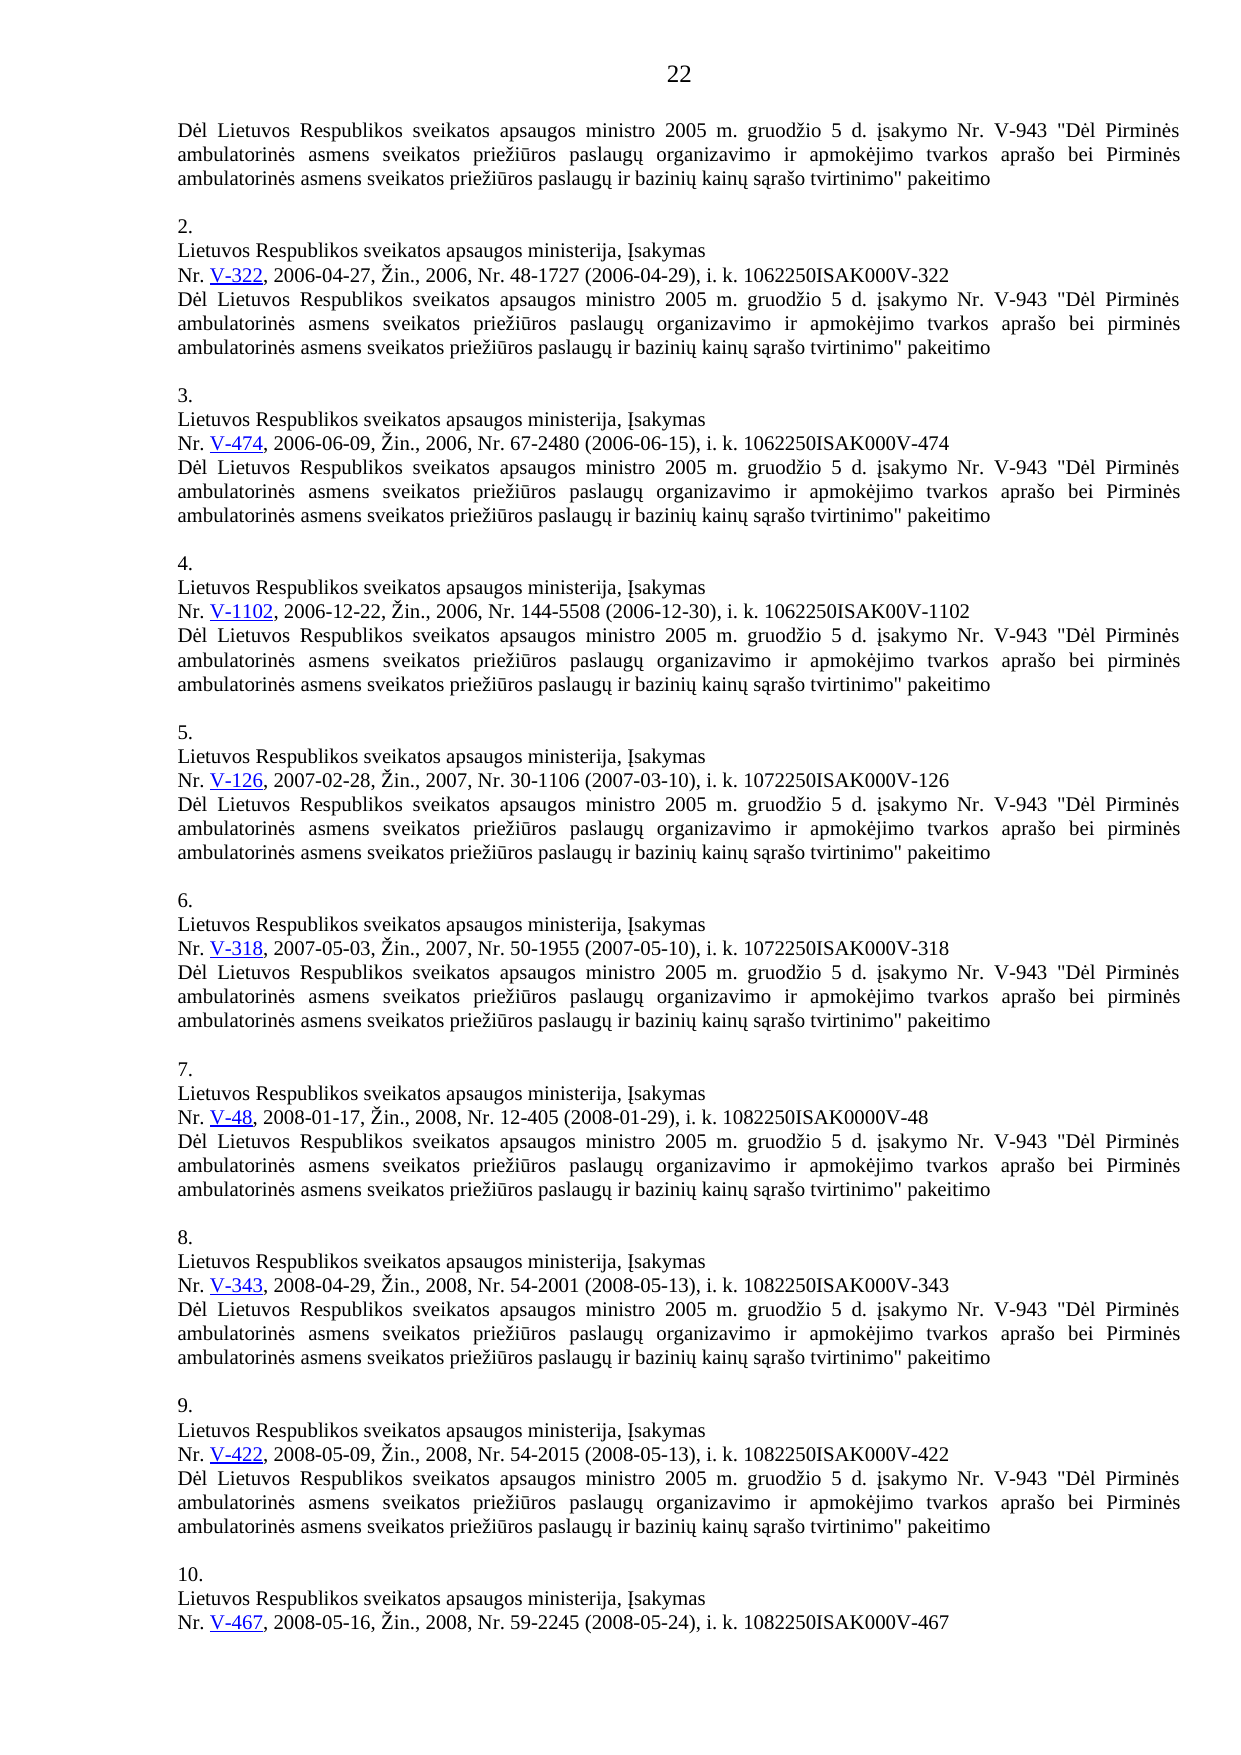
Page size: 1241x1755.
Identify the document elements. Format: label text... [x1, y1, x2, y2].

text Lietuvos Respublikos sveikatos apsaugos ministerija, Įsakymas [177, 407, 1181, 431]
text Lietuvos Respublikos sveikatos apsaugos ministerija, Įsakymas [177, 1586, 1181, 1610]
text Nr. V-318, 2007-05-03, Žin., 2007, Nr. 50-1955 (2007-05-10), i. k. 1072250ISAK000V-318 [177, 936, 1181, 960]
text Lietuvos Respublikos sveikatos apsaugos ministerija, Įsakymas [177, 1417, 1181, 1442]
text Dėl Lietuvos Respublikos sveikatos apsaugos ministro 2005 m. gruodžio 5 d. įsakymo Nr. V-943 "Dėl Pirminės ambulatorinės asmens sveikatos priežiūros paslaugų organizavimo ir apmokėjimo tvarkos aprašo bei pirminės ambulatorinės asmens sveikatos priežiūros paslaugų ir bazinių kainų sąrašo tvirtinimo" pakeitimo [177, 960, 1181, 1032]
text Nr. V-422, 2008-05-09, Žin., 2008, Nr. 54-2015 (2008-05-13), i. k. 1082250ISAK000V-422 [177, 1442, 1181, 1466]
text Dėl Lietuvos Respublikos sveikatos apsaugos ministro 2005 m. gruodžio 5 d. įsakymo Nr. V-943 "Dėl Pirminės ambulatorinės asmens sveikatos priežiūros paslaugų organizavimo ir apmokėjimo tvarkos aprašo bei Pirminės ambulatorinės asmens sveikatos priežiūros paslaugų ir bazinių kainų sąrašo tvirtinimo" pakeitimo [177, 1297, 1181, 1369]
text Dėl Lietuvos Respublikos sveikatos apsaugos ministro 2005 m. gruodžio 5 d. įsakymo Nr. V-943 "Dėl Pirminės ambulatorinės asmens sveikatos priežiūros paslaugų organizavimo ir apmokėjimo tvarkos aprašo bei Pirminės ambulatorinės asmens sveikatos priežiūros paslaugų ir bazinių kainų sąrašo tvirtinimo" pakeitimo [177, 1466, 1181, 1538]
text Dėl Lietuvos Respublikos sveikatos apsaugos ministro 2005 m. gruodžio 5 d. įsakymo Nr. V-943 "Dėl Pirminės ambulatorinės asmens sveikatos priežiūros paslaugų organizavimo ir apmokėjimo tvarkos aprašo bei Pirminės ambulatorinės asmens sveikatos priežiūros paslaugų ir bazinių kainų sąrašo tvirtinimo" pakeitimo [177, 1129, 1181, 1201]
text Lietuvos Respublikos sveikatos apsaugos ministerija, Įsakymas [177, 238, 1181, 262]
text Dėl Lietuvos Respublikos sveikatos apsaugos ministro 2005 m. gruodžio 5 d. įsakymo Nr. V-943 "Dėl Pirminės ambulatorinės asmens sveikatos priežiūros paslaugų organizavimo ir apmokėjimo tvarkos aprašo bei pirminės ambulatorinės asmens sveikatos priežiūros paslaugų ir bazinių kainų sąrašo tvirtinimo" pakeitimo [177, 623, 1181, 696]
text Nr. V-1102, 2006-12-22, Žin., 2006, Nr. 144-5508 (2006-12-30), i. k. 1062250ISAK00V-1102 [177, 599, 1181, 623]
text Nr. V-343, 2008-04-29, Žin., 2008, Nr. 54-2001 (2008-05-13), i. k. 1082250ISAK000V-343 [177, 1273, 1181, 1297]
text Dėl Lietuvos Respublikos sveikatos apsaugos ministro 2005 m. gruodžio 5 d. įsakymo Nr. V-943 "Dėl Pirminės ambulatorinės asmens sveikatos priežiūros paslaugų organizavimo ir apmokėjimo tvarkos aprašo bei Pirminės ambulatorinės asmens sveikatos priežiūros paslaugų ir bazinių kainų sąrašo tvirtinimo" pakeitimo [177, 118, 1181, 190]
text Nr. V-322, 2006-04-27, Žin., 2006, Nr. 48-1727 (2006-04-29), i. k. 1062250ISAK000V-322 [177, 262, 1181, 287]
text Lietuvos Respublikos sveikatos apsaugos ministerija, Įsakymas [177, 1249, 1181, 1273]
text Dėl Lietuvos Respublikos sveikatos apsaugos ministro 2005 m. gruodžio 5 d. įsakymo Nr. V-943 "Dėl Pirminės ambulatorinės asmens sveikatos priežiūros paslaugų organizavimo ir apmokėjimo tvarkos aprašo bei pirminės ambulatorinės asmens sveikatos priežiūros paslaugų ir bazinių kainų sąrašo tvirtinimo" pakeitimo [177, 792, 1181, 864]
text 5. [177, 720, 1181, 744]
text Dėl Lietuvos Respublikos sveikatos apsaugos ministro 2005 m. gruodžio 5 d. įsakymo Nr. V-943 "Dėl Pirminės ambulatorinės asmens sveikatos priežiūros paslaugų organizavimo ir apmokėjimo tvarkos aprašo bei Pirminės ambulatorinės asmens sveikatos priežiūros paslaugų ir bazinių kainų sąrašo tvirtinimo" pakeitimo [177, 455, 1181, 527]
text 2. [177, 214, 1181, 238]
text 9. [177, 1393, 1181, 1417]
text 3. [177, 383, 1181, 407]
text Dėl Lietuvos Respublikos sveikatos apsaugos ministro 2005 m. gruodžio 5 d. įsakymo Nr. V-943 "Dėl Pirminės ambulatorinės asmens sveikatos priežiūros paslaugų organizavimo ir apmokėjimo tvarkos aprašo bei pirminės ambulatorinės asmens sveikatos priežiūros paslaugų ir bazinių kainų sąrašo tvirtinimo" pakeitimo [177, 287, 1181, 359]
text Nr. V-474, 2006-06-09, Žin., 2006, Nr. 67-2480 (2006-06-15), i. k. 1062250ISAK000V-474 [177, 431, 1181, 455]
text 6. [177, 888, 1181, 912]
text Lietuvos Respublikos sveikatos apsaugos ministerija, Įsakymas [177, 912, 1181, 936]
text 8. [177, 1225, 1181, 1249]
text 7. [177, 1057, 1181, 1081]
text 10. [177, 1562, 1181, 1586]
text Lietuvos Respublikos sveikatos apsaugos ministerija, Įsakymas [177, 744, 1181, 768]
text 4. [177, 551, 1181, 575]
text Nr. V-48, 2008-01-17, Žin., 2008, Nr. 12-405 (2008-01-29), i. k. 1082250ISAK0000V-48 [177, 1105, 1181, 1129]
text Lietuvos Respublikos sveikatos apsaugos ministerija, Įsakymas [177, 1081, 1181, 1105]
text Nr. V-467, 2008-05-16, Žin., 2008, Nr. 59-2245 (2008-05-24), i. k. 1082250ISAK000V-467 [177, 1610, 1181, 1634]
text Lietuvos Respublikos sveikatos apsaugos ministerija, Įsakymas [177, 575, 1181, 599]
text Nr. V-126, 2007-02-28, Žin., 2007, Nr. 30-1106 (2007-03-10), i. k. 1072250ISAK000V-126 [177, 768, 1181, 792]
